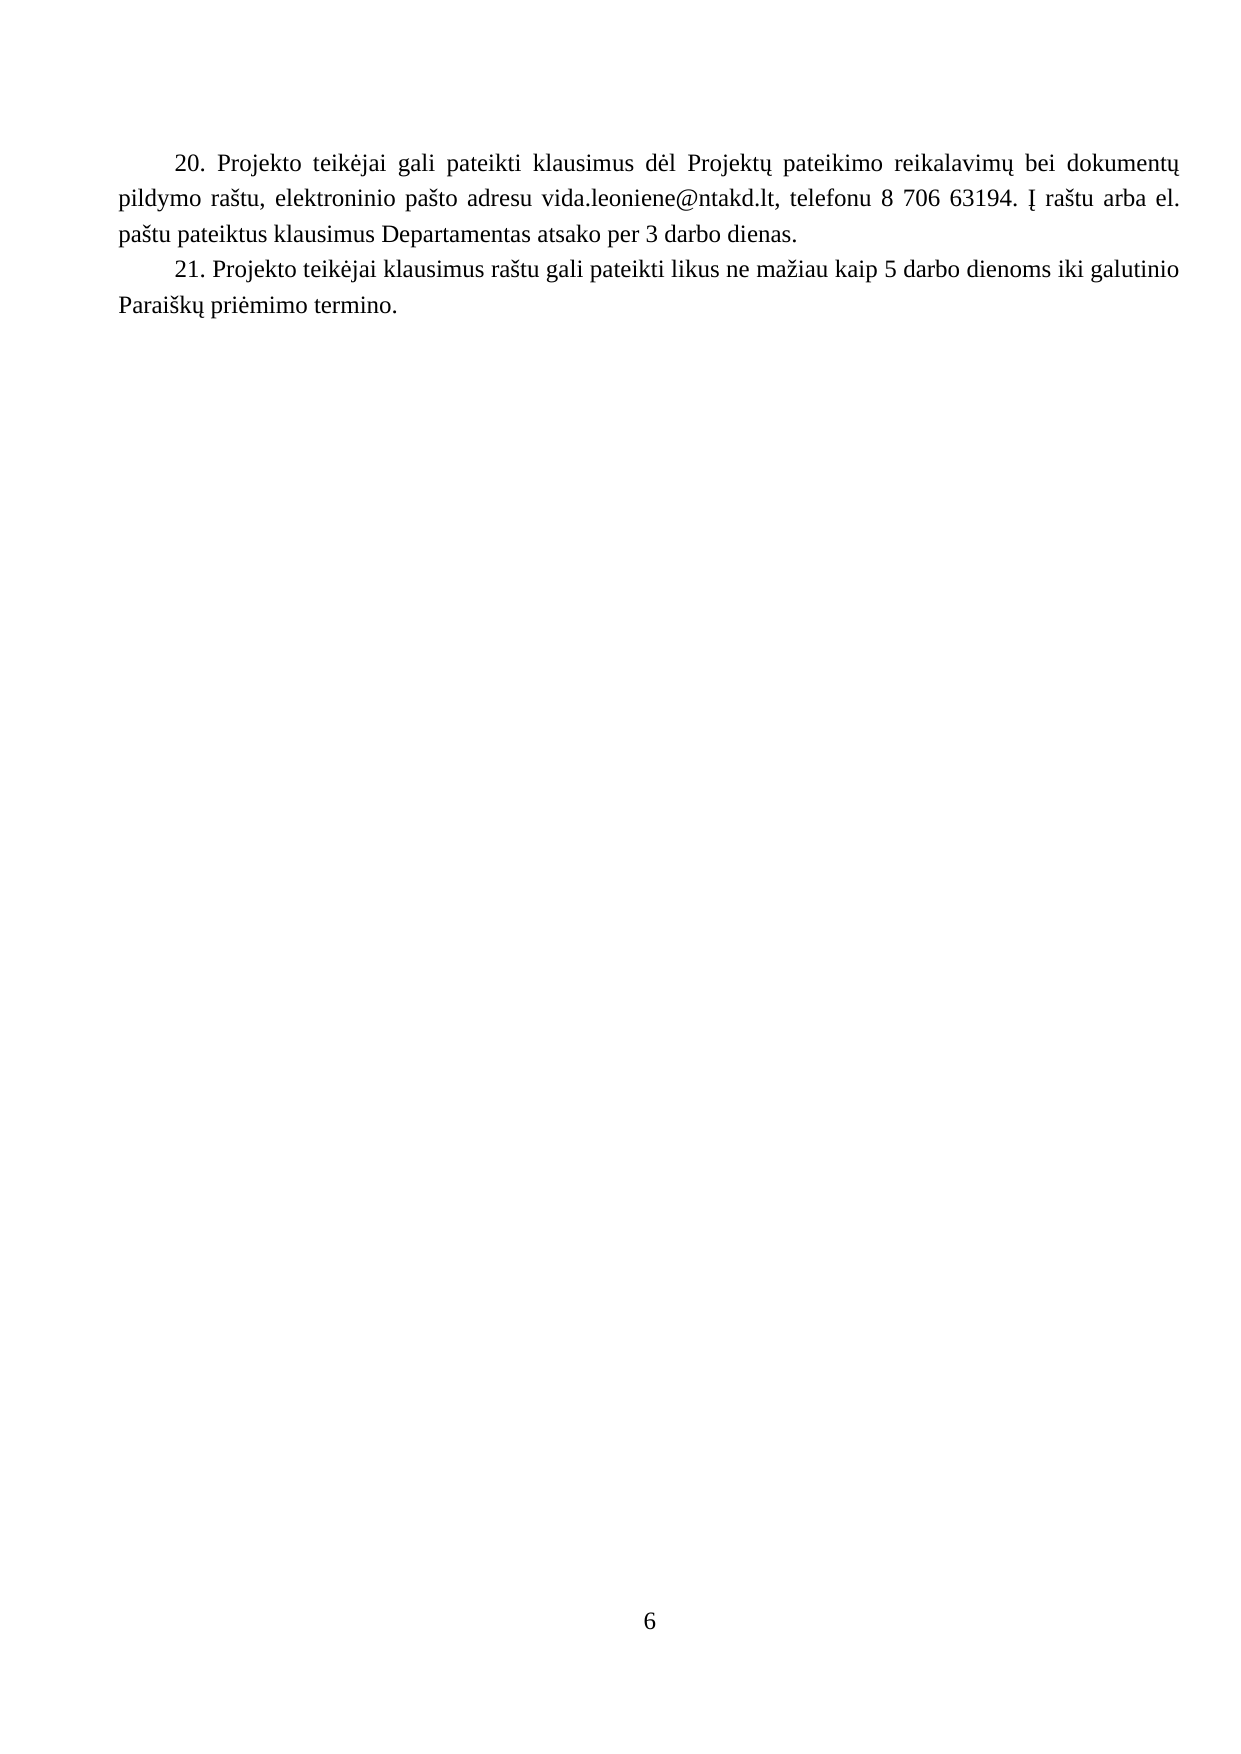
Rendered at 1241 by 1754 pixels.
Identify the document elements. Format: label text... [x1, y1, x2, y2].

text 21. Projekto teikėjai klausimus raštu gali pateikti likus ne mažiau kaip 5 darbo dienoms iki galutinio Paraiškų priėmimo termino. [118, 254, 1181, 319]
text 20. Projekto teikėjai gali pateikti klausimus dėl Projektų pateikimo reikalavimų bei dokumentų pildymo raštu, elektroninio pašto adresu vida.leoniene@ntakd.lt, telefonu 8 706 63194. Į raštu arba el. paštu pateiktus klausimus Departamentas atsako per 3 darbo dienas. [118, 148, 1181, 248]
